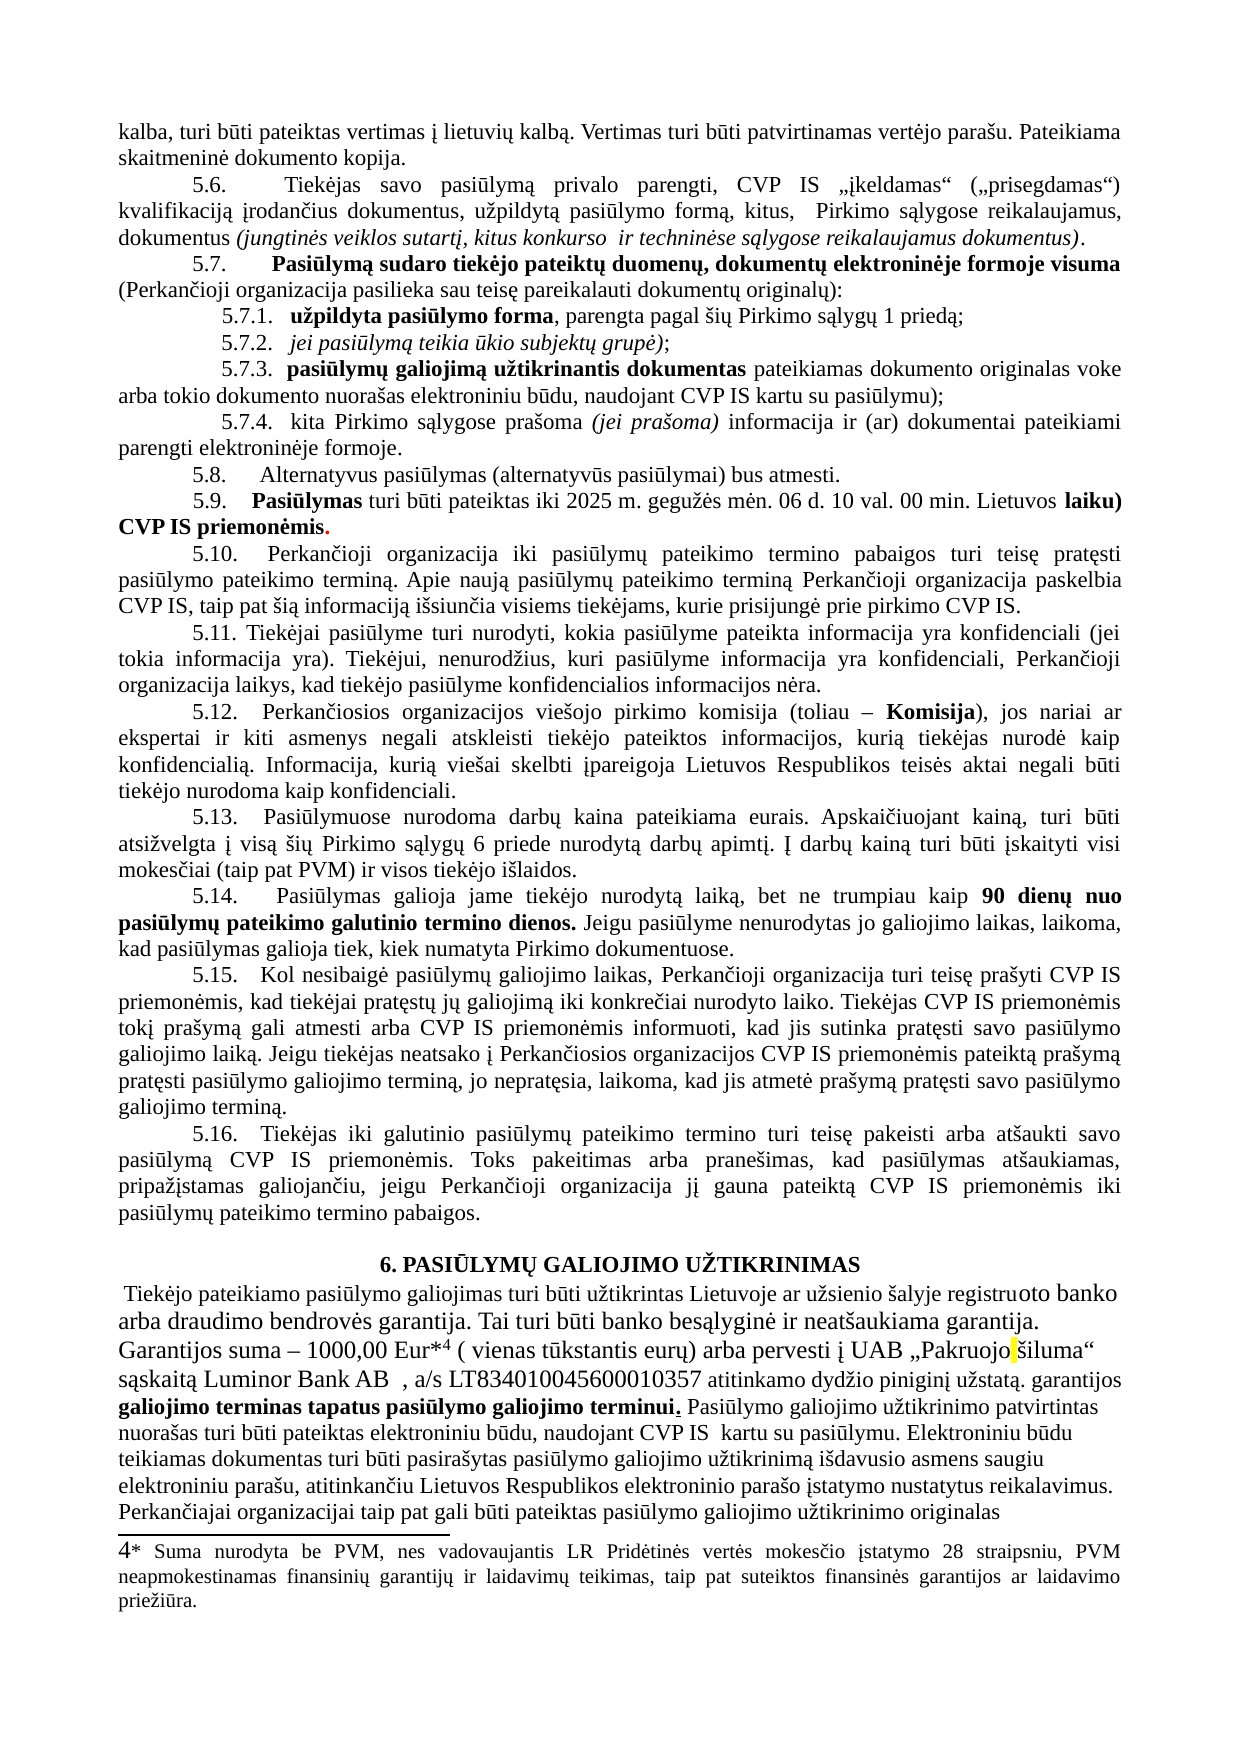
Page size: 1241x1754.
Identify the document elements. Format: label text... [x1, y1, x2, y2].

list 5.8. Alternatyvus pasiūlymas (alternatyvūs pasiūlymai) bus atmesti. [118, 461, 1122, 487]
list 5.7.2. jei pasiūlymą teikia ūkio subjektų grupė); [118, 329, 1122, 355]
text 6. PASIŪLYMŲ GALIOJIMO UŽTIKRINIMAS [118, 1251, 1122, 1278]
list Pasiūlymą sudaro tiekėjo pateiktų duomenų, dokumentų elektroninėje formoje visuma (Perkančioji organizacija pasilieka sau teisę pareikalauti dokumentų originalų): [118, 250, 1122, 303]
text 5.11. Tiekėjai pasiūlyme turi nurodyti, kokia pasiūlyme pateikta informacija yra konfidenciali (jei tokia informacija yra). Tiekėjui, nenurodžius, kuri pasiūlyme informacija yra konfidenciali, Perkančioji organizacija laikys, kad tiekėjo pasiūlyme konfidencialios informacijos nėra. [118, 619, 1122, 698]
list kalba, turi būti pateiktas vertimas į lietuvių kalbą. Vertimas turi būti patvirtinamas vertėjo parašu. Pateikiama skaitmeninė dokumento kopija. [118, 118, 1122, 171]
text 5.16. Tiekėjas iki galutinio pasiūlymų pateikimo termino turi teisę pakeisti arba atšaukti savo pasiūlymą CVP IS priemonėmis. Toks pakeitimas arba pranešimas, kad pasiūlymas atšaukiamas, pripažįstamas galiojančiu, jeigu Perkančioji organizacija jį gauna pateiktą CVP IS priemonėmis iki pasiūlymų pateikimo termino pabaigos. [118, 1119, 1122, 1225]
list 5.7.4. kita Pirkimo sąlygose prašoma (jei prašoma) informacija ir (ar) dokumentai pateikiami parengti elektroninėje formoje. [118, 408, 1122, 461]
list Tiekėjas savo pasiūlymą privalo parengti, CVP IS „įkeldamas“ („prisegdamas“) kvalifikaciją įrodančius dokumentus, užpildytą pasiūlymo formą, kitus, Pirkimo sąlygose reikalaujamus, dokumentus (jungtinės veiklos sutartį, kitus konkurso ir techninėse sąlygose reikalaujamus dokumentus). [118, 171, 1122, 250]
text Tiekėjo pateikiamo pasiūlymo galiojimas turi būti užtikrintas Lietuvoje ar užsienio šalyje registruoto banko arba draudimo bendrovės garantija. Tai turi būti banko besąlyginė ir neatšaukiama garantija. Garantijos suma – 1000,00 Eur* ( vienas tūkstantis eurų) arba pervesti į UAB „Pakruojo šiluma“ sąskaitą Luminor Bank AB , a/s LT834010045600010357 atitinkamo dydžio piniginį užstatą. garantijos galiojimo terminas tapatus pasiūlymo galiojimo terminui. Pasiūlymo galiojimo užtikrinimo patvirtintas nuorašas turi būti pateiktas elektroniniu būdu, naudojant CVP IS kartu su pasiūlymu. Elektroniniu būdu teikiamas dokumentas turi būti pasirašytas pasiūlymo galiojimo užtikrinimą išdavusio asmens saugiu elektroniniu parašu, atitinkančiu Lietuvos Respublikos elektroninio parašo įstatymo nustatytus reikalavimus. Perkančiajai organizacijai taip pat gali būti pateiktas pasiūlymo galiojimo užtikrinimo originalas [118, 1278, 1122, 1524]
list 5.7.3. pasiūlymų galiojimą užtikrinantis dokumentas pateikiamas dokumento originalas voke arba tokio dokumento nuorašas elektroniniu būdu, naudojant CVP IS kartu su pasiūlymu); [118, 355, 1122, 408]
text * Suma nurodyta be PVM, nes vadovaujantis LR Pridėtinės vertės mokesčio įstatymo 28 straipsniu, PVM neapmokestinamas finansinių garantijų ir laidavimų teikimas, taip pat suteiktos finansinės garantijos ar laidavimo priežiūra. [118, 1535, 1122, 1612]
text 5.12. Perkančiosios organizacijos viešojo pirkimo komisija (toliau – Komisija), jos nariai ar ekspertai ir kiti asmenys negali atskleisti tiekėjo pateiktos informacijos, kurią tiekėjas nurodė kaip konfidencialią. Informacija, kurią viešai skelbti įpareigoja Lietuvos Respublikos teisės aktai negali būti tiekėjo nurodoma kaip konfidenciali. [118, 698, 1122, 803]
list 5.7.1. užpildyta pasiūlymo forma, parengta pagal šių Pirkimo sąlygų 1 priedą; [222, 303, 1122, 329]
text 5.13. Pasiūlymuose nurodoma darbų kaina pateikiama eurais. Apskaičiuojant kainą, turi būti atsižvelgta į visą šių Pirkimo sąlygų 6 priede nurodytą darbų apimtį. Į darbų kainą turi būti įskaityti visi mokesčiai (taip pat PVM) ir visos tiekėjo išlaidos. [118, 803, 1122, 882]
list 5.9. Pasiūlymas turi būti pateiktas iki 2025 m. gegužės mėn. 06 d. 10 val. 00 min. Lietuvos laiku) CVP IS priemonėmis. [118, 487, 1122, 540]
text 5.10. Perkančioji organizacija iki pasiūlymų pateikimo termino pabaigos turi teisę pratęsti pasiūlymo pateikimo terminą. Apie naują pasiūlymų pateikimo terminą Perkančioji organizacija paskelbia CVP IS, taip pat šią informaciją išsiunčia visiems tiekėjams, kurie prisijungė prie pirkimo CVP IS. [118, 540, 1122, 619]
text 5.14. Pasiūlymas galioja jame tiekėjo nurodytą laiką, bet ne trumpiau kaip 90 dienų nuo pasiūlymų pateikimo galutinio termino dienos. Jeigu pasiūlyme nenurodytas jo galiojimo laikas, laikoma, kad pasiūlymas galioja tiek, kiek numatyta Pirkimo dokumentuose. [118, 882, 1122, 961]
text 5.15. Kol nesibaigė pasiūlymų galiojimo laikas, Perkančioji organizacija turi teisę prašyti CVP IS priemonėmis, kad tiekėjai pratęstų jų galiojimą iki konkrečiai nurodyto laiko. Tiekėjas CVP IS priemonėmis tokį prašymą gali atmesti arba CVP IS priemonėmis informuoti, kad jis sutinka pratęsti savo pasiūlymo galiojimo laiką. Jeigu tiekėjas neatsako į Perkančiosios organizacijos CVP IS priemonėmis pateiktą prašymą pratęsti pasiūlymo galiojimo terminą, jo nepratęsia, laikoma, kad jis atmetė prašymą pratęsti savo pasiūlymo galiojimo terminą. [118, 961, 1122, 1119]
